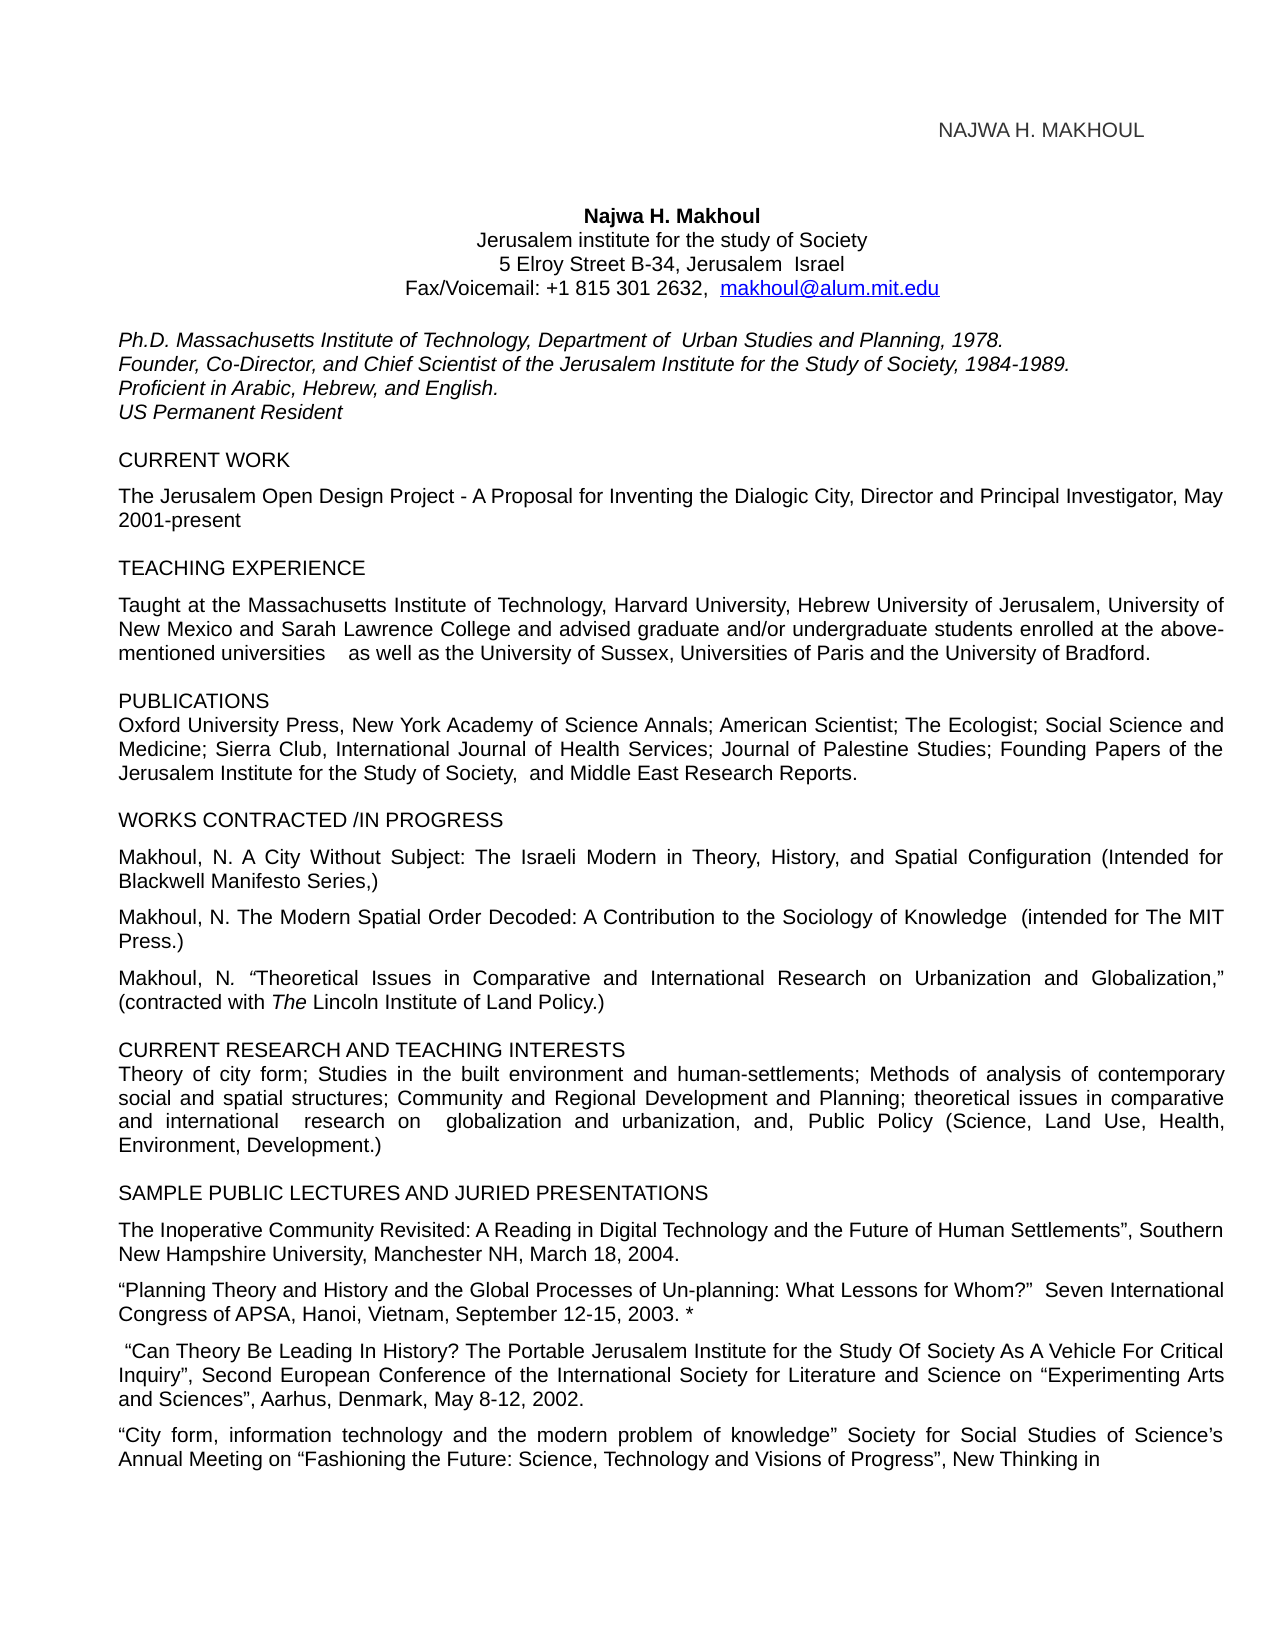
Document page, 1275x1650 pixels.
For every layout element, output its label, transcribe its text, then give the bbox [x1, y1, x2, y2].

text Current work [118, 448, 1226, 472]
text Works Contracted /In Progress [118, 808, 1226, 832]
text Makhoul, N. A City Without Subject: The Israeli Modern in Theory, History, and Spatial Configuration (Intended for Blackwell Manifesto Series,) [118, 845, 1226, 893]
text The Jerusalem Open Design Project - A Proposal for Inventing the Dialogic City, Director and Principal Investigator, May 2001-present [118, 484, 1226, 532]
text Founder, Co-Director, and Chief Scientist of the Jerusalem Institute for the Study of Society, 1984-1989. [118, 352, 1226, 376]
text The Inoperative Community Revisited: A Reading in Digital Technology and the Future of Human Settlements”, Southern New Hampshire University, Manchester NH, March 18, 2004. [118, 1218, 1226, 1266]
text “Can Theory Be Leading In History? The Portable Jerusalem Institute for the Study Of Society As A Vehicle For Critical Inquiry”, Second European Conference of the International Society for Literature and Science on “Experimenting Arts and Sciences”, Aarhus, Denmark, May 8-12, 2002. [118, 1338, 1226, 1410]
text Makhoul, N. “Theoretical Issues in Comparative and International Research on Urbanization and Globalization,” (contracted with The Lincoln Institute of Land Policy.) [118, 966, 1226, 1013]
text TEACHING EXPERIENCE [118, 556, 1226, 580]
text NAJWA H. Makhoul [118, 118, 1226, 142]
text “City form, information technology and the modern problem of knowledge” Society for Social Studies of Science’s Annual Meeting on “Fashioning the Future: Science, Technology and Visions of Progress”, New Thinking in [118, 1423, 1226, 1471]
text Proficient in Arabic, Hebrew, and English. [118, 376, 1226, 400]
text Makhoul, N. The Modern Spatial Order Decoded: A Contribution to the Sociology of Knowledge (intended for The MIT Press.) [118, 905, 1226, 953]
text SAMPLE PUBLIC LECTURES AND JURIED PRESENTATIONS [118, 1181, 1226, 1205]
text CURRENT RESEARCH AND TEACHING INTERESTS [118, 1037, 1226, 1061]
text PUBLICATIONS [118, 688, 1226, 712]
text US Permanent Resident [118, 400, 1226, 424]
text Jerusalem institute for the study of Society [118, 227, 1226, 251]
text Oxford University Press, New York Academy of Science Annals; American Scientist; The Ecologist; Social Science and Medicine; Sierra Club, International Journal of Health Services; Journal of Palestine Studies; Founding Papers of the Jerusalem Institute for the Study of Society, and Middle East Research Reports. [118, 712, 1226, 784]
subtitle Najwa H. Makhoul [118, 203, 1226, 227]
text Theory of city form; Studies in the built environment and human-settlements; Methods of analysis of contemporary social and spatial structures; Community and Regional Development and Planning; theoretical issues in comparative and international research on globalization and urbanization, and, Public Policy (Science, Land Use, Health, Environment, Development.) [118, 1061, 1226, 1157]
text Ph.D. Massachusetts Institute of Technology, Department of Urban Studies and Planning, 1978. [118, 328, 1226, 352]
text Fax/Voicemail: +1 815 301 2632, makhoul@alum.mit.edu [118, 275, 1226, 299]
text “Planning Theory and History and the Global Processes of Un-planning: What Lessons for Whom?” Seven International Congress of APSA, Hanoi, Vietnam, September 12-15, 2003. * [118, 1278, 1226, 1326]
text Taught at the Massachusetts Institute of Technology, Harvard University, Hebrew University of Jerusalem, University of New Mexico and Sarah Lawrence College and advised graduate and/or undergraduate students enrolled at the above-mentioned universities as well as the University of Sussex, Universities of Paris and the University of Bradford. [118, 593, 1226, 664]
text 5 Elroy Street B-34, Jerusalem Israel [118, 251, 1226, 275]
